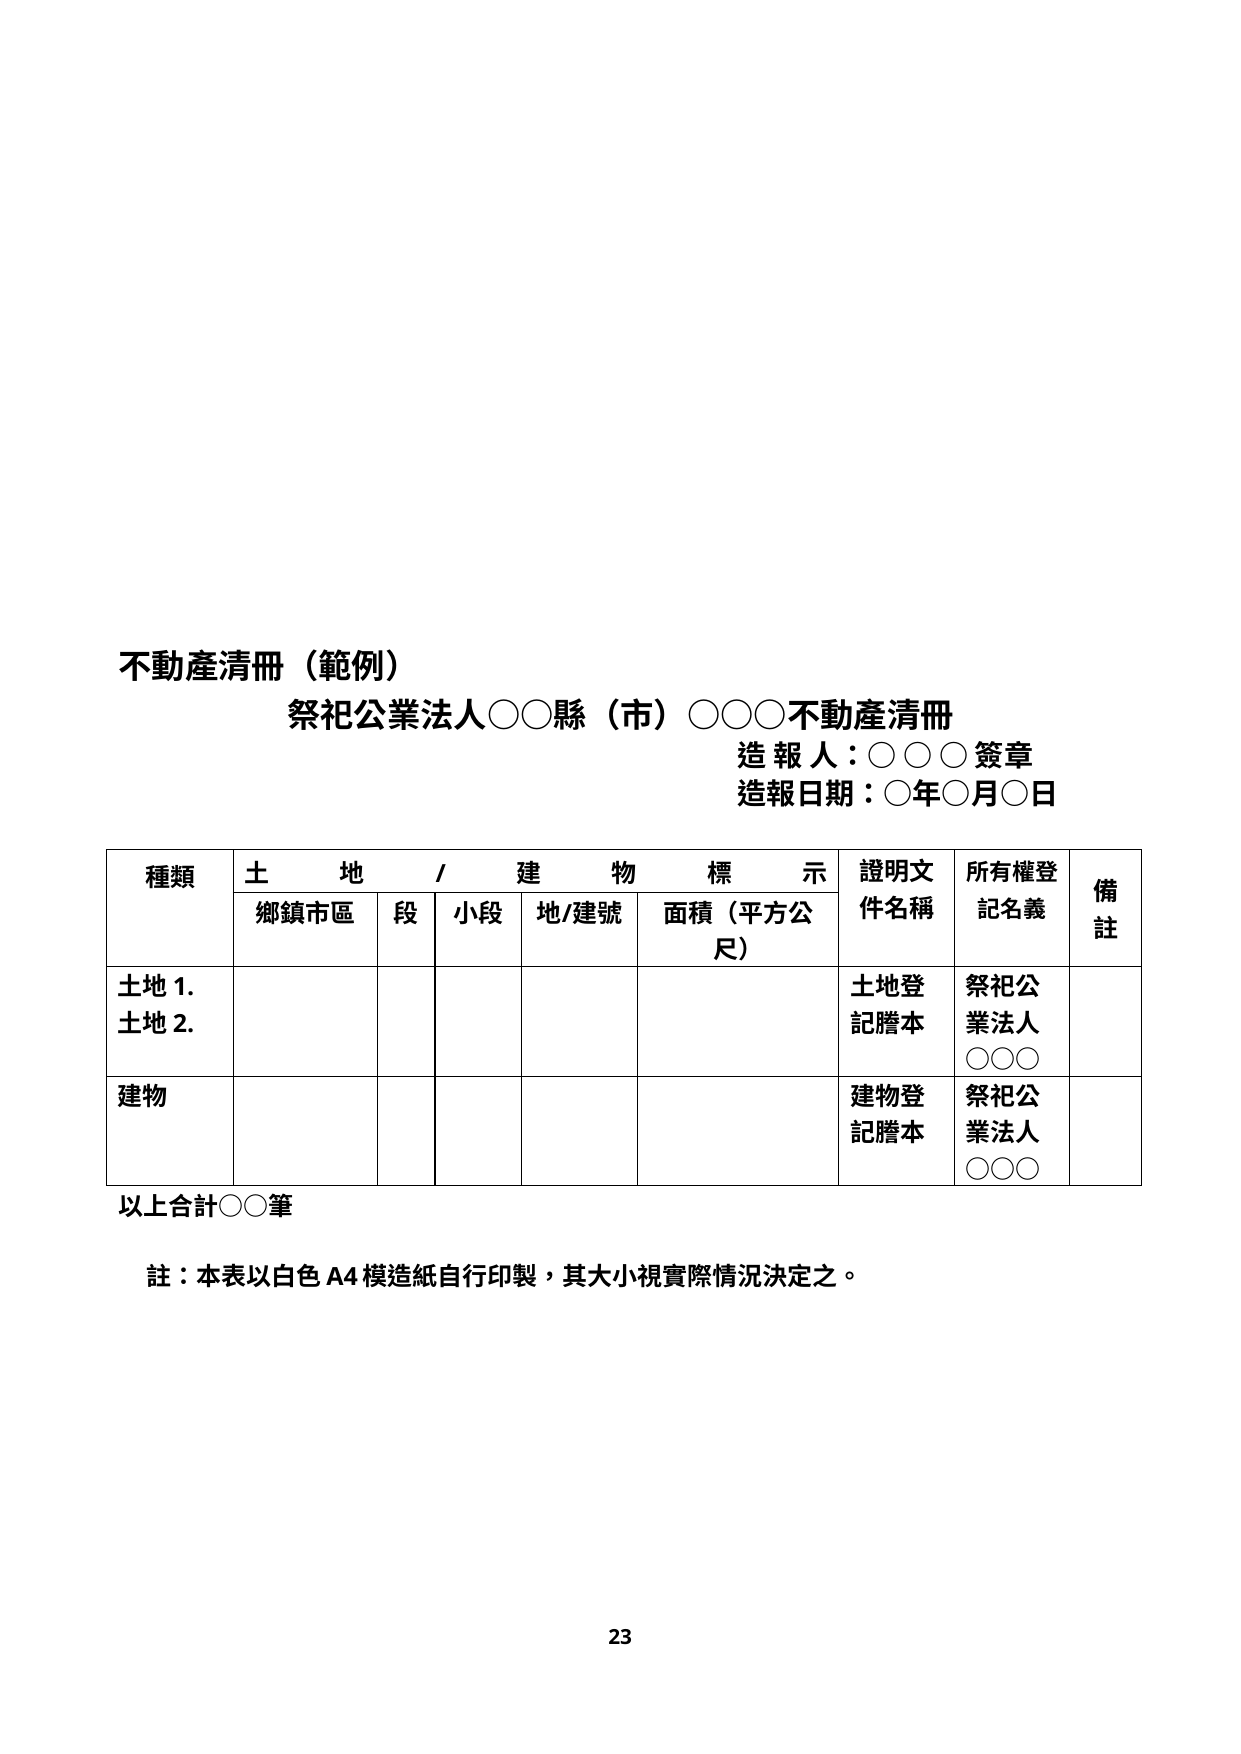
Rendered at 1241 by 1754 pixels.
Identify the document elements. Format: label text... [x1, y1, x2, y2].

table_header 備註 [1070, 850, 1141, 966]
table_cell [378, 967, 434, 1076]
table_cell 小段 [436, 893, 521, 966]
table_cell [234, 967, 377, 1076]
text 註：本表以白色A4模造紙自行印製，其大小視實際情況決定之。 [118, 1257, 1122, 1293]
table_cell [1070, 967, 1141, 1076]
table_cell 段 [378, 893, 434, 966]
table_cell 祭祀公業法人○○○ [955, 1077, 1069, 1185]
table_cell [1070, 1077, 1141, 1185]
table_cell 祭祀公業法人○○○ [955, 967, 1069, 1076]
table_cell [436, 967, 521, 1076]
table_cell [436, 1077, 521, 1185]
table_cell 建物 [107, 1077, 233, 1185]
table_cell 土地登記謄本 [839, 967, 954, 1076]
table_cell [234, 1077, 377, 1185]
table_cell 鄉鎮市區 [234, 893, 377, 966]
text 以上合計○○筆 [118, 1186, 1122, 1223]
table_cell 土地1. 土地2. [107, 967, 233, 1076]
table_header 所有權登記名義 [955, 850, 1069, 966]
table_cell 面積（平方公尺） [638, 893, 838, 966]
table_header 證明文件名稱 [839, 850, 954, 966]
table_cell 地/建號 [522, 893, 637, 966]
table_cell [638, 967, 838, 1076]
table_cell [638, 1077, 838, 1185]
text 祭祀公業法人○○縣（市）○○○不動產清冊 [118, 688, 1122, 737]
table_header 土地/建物標示 [234, 850, 838, 892]
table_cell [522, 1077, 637, 1185]
text 造 報 人：○ ○ ○ 簽章 造報日期：○年○月○日 [737, 737, 1122, 812]
text 不動產清冊（範例） [118, 640, 1122, 688]
table_cell 建物登記謄本 [839, 1077, 954, 1185]
table_cell [378, 1077, 434, 1185]
table_cell [522, 967, 637, 1076]
table_header 種類 [107, 850, 233, 966]
